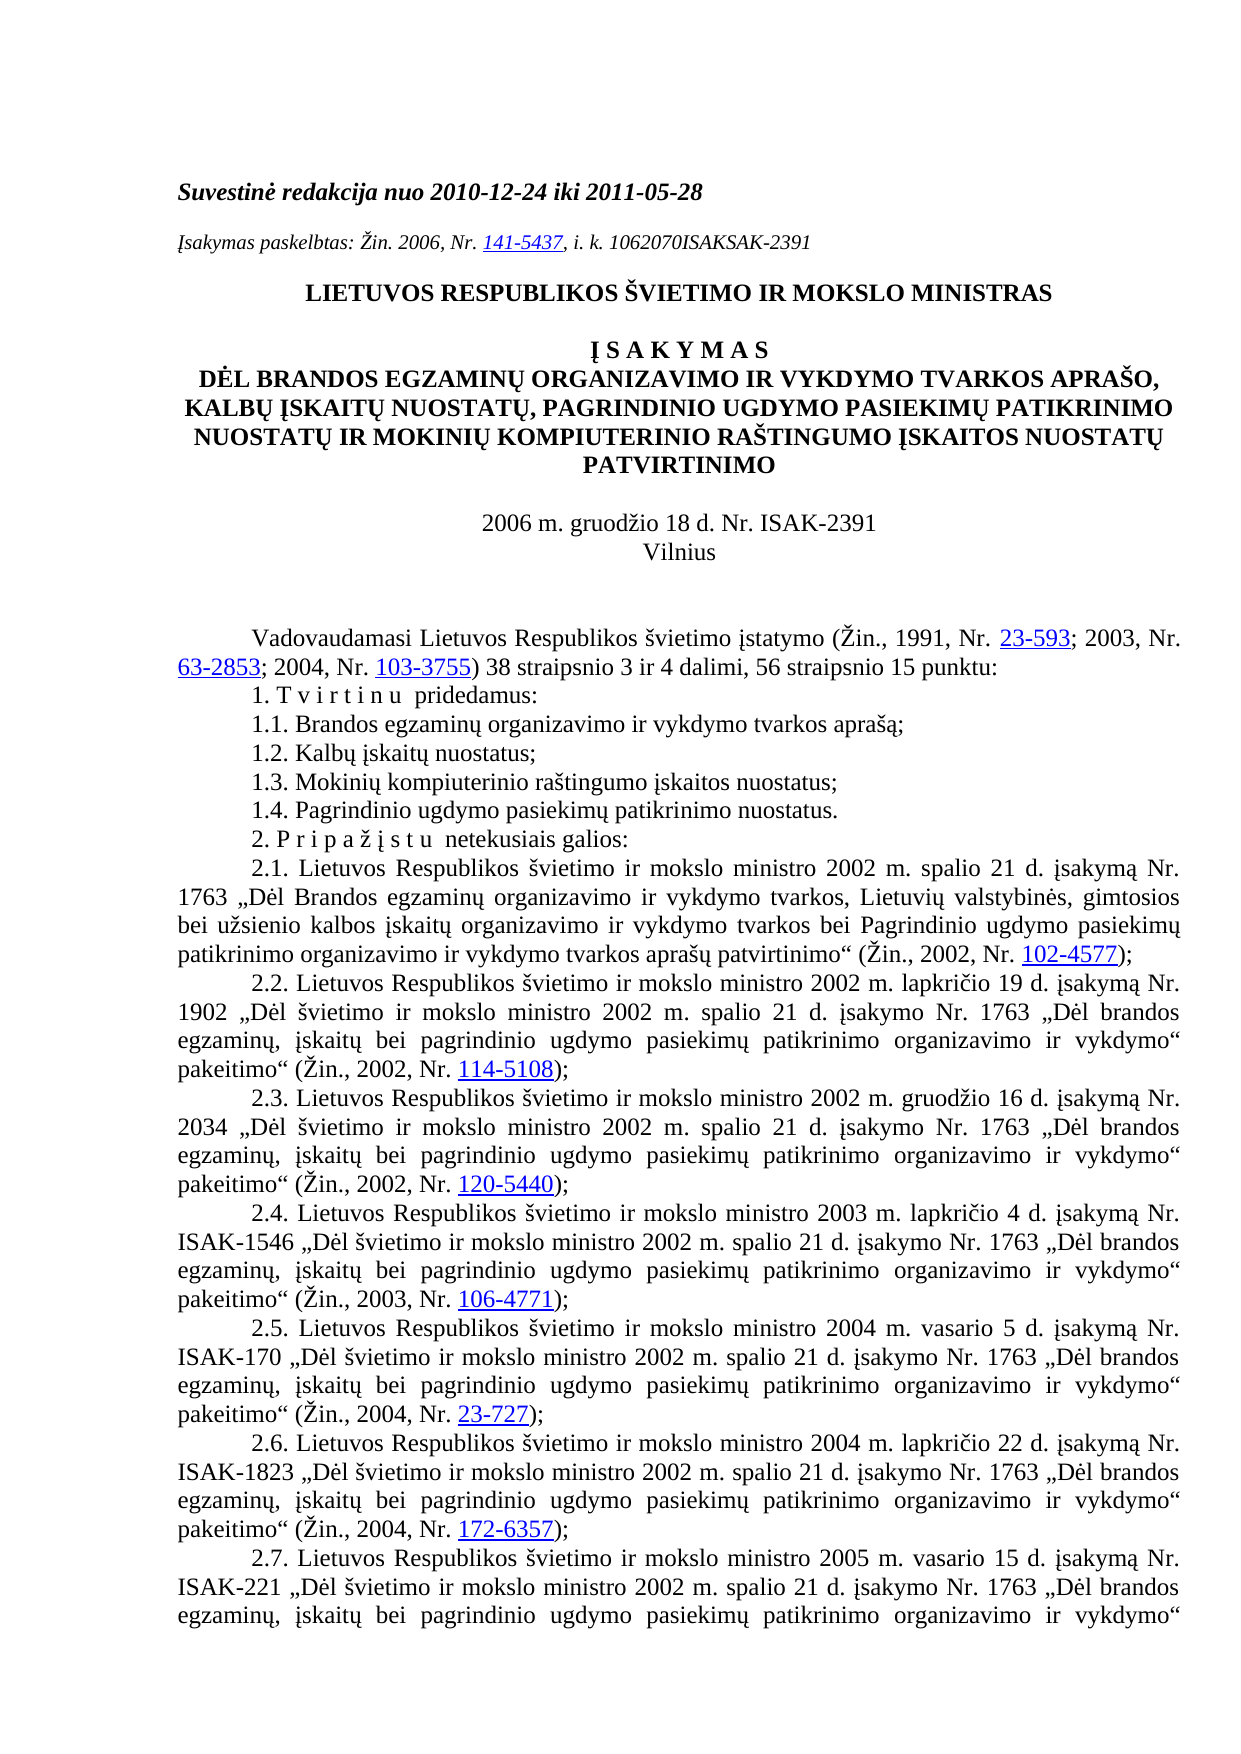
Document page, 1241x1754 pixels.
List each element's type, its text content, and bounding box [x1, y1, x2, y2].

text 1.3. Mokinių kompiuterinio raštingumo įskaitos nuostatus; [177, 767, 1181, 796]
text 2.4. Lietuvos Respublikos švietimo ir mokslo ministro 2003 m. lapkričio 4 d. įsakymą Nr. ISAK-1546 „Dėl švietimo ir mokslo ministro 2002 m. spalio 21 d. įsakymo Nr. 1763 „Dėl brandos egzaminų, įskaitų bei pagrindinio ugdymo pasiekimų patikrinimo organizavimo ir vykdymo“ pakeitimo“ (Žin., 2003, Nr. 106-4771); [177, 1198, 1181, 1313]
text 2.2. Lietuvos Respublikos švietimo ir mokslo ministro 2002 m. lapkričio 19 d. įsakymą Nr. 1902 „Dėl švietimo ir mokslo ministro 2002 m. spalio 21 d. įsakymo Nr. 1763 „Dėl brandos egzaminų, įskaitų bei pagrindinio ugdymo pasiekimų patikrinimo organizavimo ir vykdymo“ pakeitimo“ (Žin., 2002, Nr. 114-5108); [177, 968, 1181, 1083]
text 2.3. Lietuvos Respublikos švietimo ir mokslo ministro 2002 m. gruodžio 16 d. įsakymą Nr. 2034 „Dėl švietimo ir mokslo ministro 2002 m. spalio 21 d. įsakymo Nr. 1763 „Dėl brandos egzaminų, įskaitų bei pagrindinio ugdymo pasiekimų patikrinimo organizavimo ir vykdymo“ pakeitimo“ (Žin., 2002, Nr. 120-5440); [177, 1083, 1181, 1198]
text 1.1. Brandos egzaminų organizavimo ir vykdymo tvarkos aprašą; [177, 709, 1181, 738]
text 1.4. Pagrindinio ugdymo pasiekimų patikrinimo nuostatus. [177, 796, 1181, 824]
text 2.6. Lietuvos Respublikos švietimo ir mokslo ministro 2004 m. lapkričio 22 d. įsakymą Nr. ISAK-1823 „Dėl švietimo ir mokslo ministro 2002 m. spalio 21 d. įsakymo Nr. 1763 „Dėl brandos egzaminų, įskaitų bei pagrindinio ugdymo pasiekimų patikrinimo organizavimo ir vykdymo“ pakeitimo“ (Žin., 2004, Nr. 172-6357); [177, 1428, 1181, 1543]
text Į S A K Y M A S [177, 336, 1181, 364]
text 1.2. Kalbų įskaitų nuostatus; [177, 738, 1181, 767]
text Vadovaudamasi Lietuvos Respublikos švietimo įstatymo (Žin., 1991, Nr. 23-593; 2003, Nr. 63-2853; 2004, Nr. 103-3755) 38 straipsnio 3 ir 4 dalimi, 56 straipsnio 15 punktu: [177, 623, 1181, 681]
text 2.7. Lietuvos Respublikos švietimo ir mokslo ministro 2005 m. vasario 15 d. įsakymą Nr. ISAK-221 „Dėl švietimo ir mokslo ministro 2002 m. spalio 21 d. įsakymo Nr. 1763 „Dėl brandos egzaminų, įskaitų bei pagrindinio ugdymo pasiekimų patikrinimo organizavimo ir vykdymo“ [177, 1543, 1181, 1629]
text Įsakymas paskelbtas: Žin. 2006, Nr. 141-5437, i. k. 1062070ISAKSAK-2391 [177, 230, 1181, 254]
text 2006 m. gruodžio 18 d. Nr. ISAK-2391 [177, 508, 1181, 537]
text 2.1. Lietuvos Respublikos švietimo ir mokslo ministro 2002 m. spalio 21 d. įsakymą Nr. 1763 „Dėl Brandos egzaminų organizavimo ir vykdymo tvarkos, Lietuvių valstybinės, gimtosios bei užsienio kalbos įskaitų organizavimo ir vykdymo tvarkos bei Pagrindinio ugdymo pasiekimų patikrinimo organizavimo ir vykdymo tvarkos aprašų patvirtinimo“ (Žin., 2002, Nr. 102-4577); [177, 853, 1181, 968]
text Suvestinė redakcija nuo 2010-12-24 iki 2011-05-28 [177, 177, 1181, 206]
text LIETUVOS RESPUBLIKOS ŠVIETIMO IR MOKSLO MINISTRAS [177, 278, 1181, 307]
text 2.5. Lietuvos Respublikos švietimo ir mokslo ministro 2004 m. vasario 5 d. įsakymą Nr. ISAK-170 „Dėl švietimo ir mokslo ministro 2002 m. spalio 21 d. įsakymo Nr. 1763 „Dėl brandos egzaminų, įskaitų bei pagrindinio ugdymo pasiekimų patikrinimo organizavimo ir vykdymo“ pakeitimo“ (Žin., 2004, Nr. 23-727); [177, 1313, 1181, 1428]
text 2. Pripažįstu netekusiais galios: [177, 824, 1181, 853]
text DĖL BRANDOS EGZAMINŲ ORGANIZAVIMO IR VYKDYMO TVARKOS APRAŠO, KALBŲ ĮSKAITŲ NUOSTATŲ, PAGRINDINIO UGDYMO PASIEKIMŲ PATIKRINIMO NUOSTATŲ IR MOKINIŲ KOMPIUTERINIO RAŠTINGUMO ĮSKAITOS NUOSTATŲ PATVIRTINIMO [177, 364, 1181, 479]
text 1. Tvirtinu pridedamus: [177, 681, 1181, 709]
text Vilnius [177, 537, 1181, 566]
